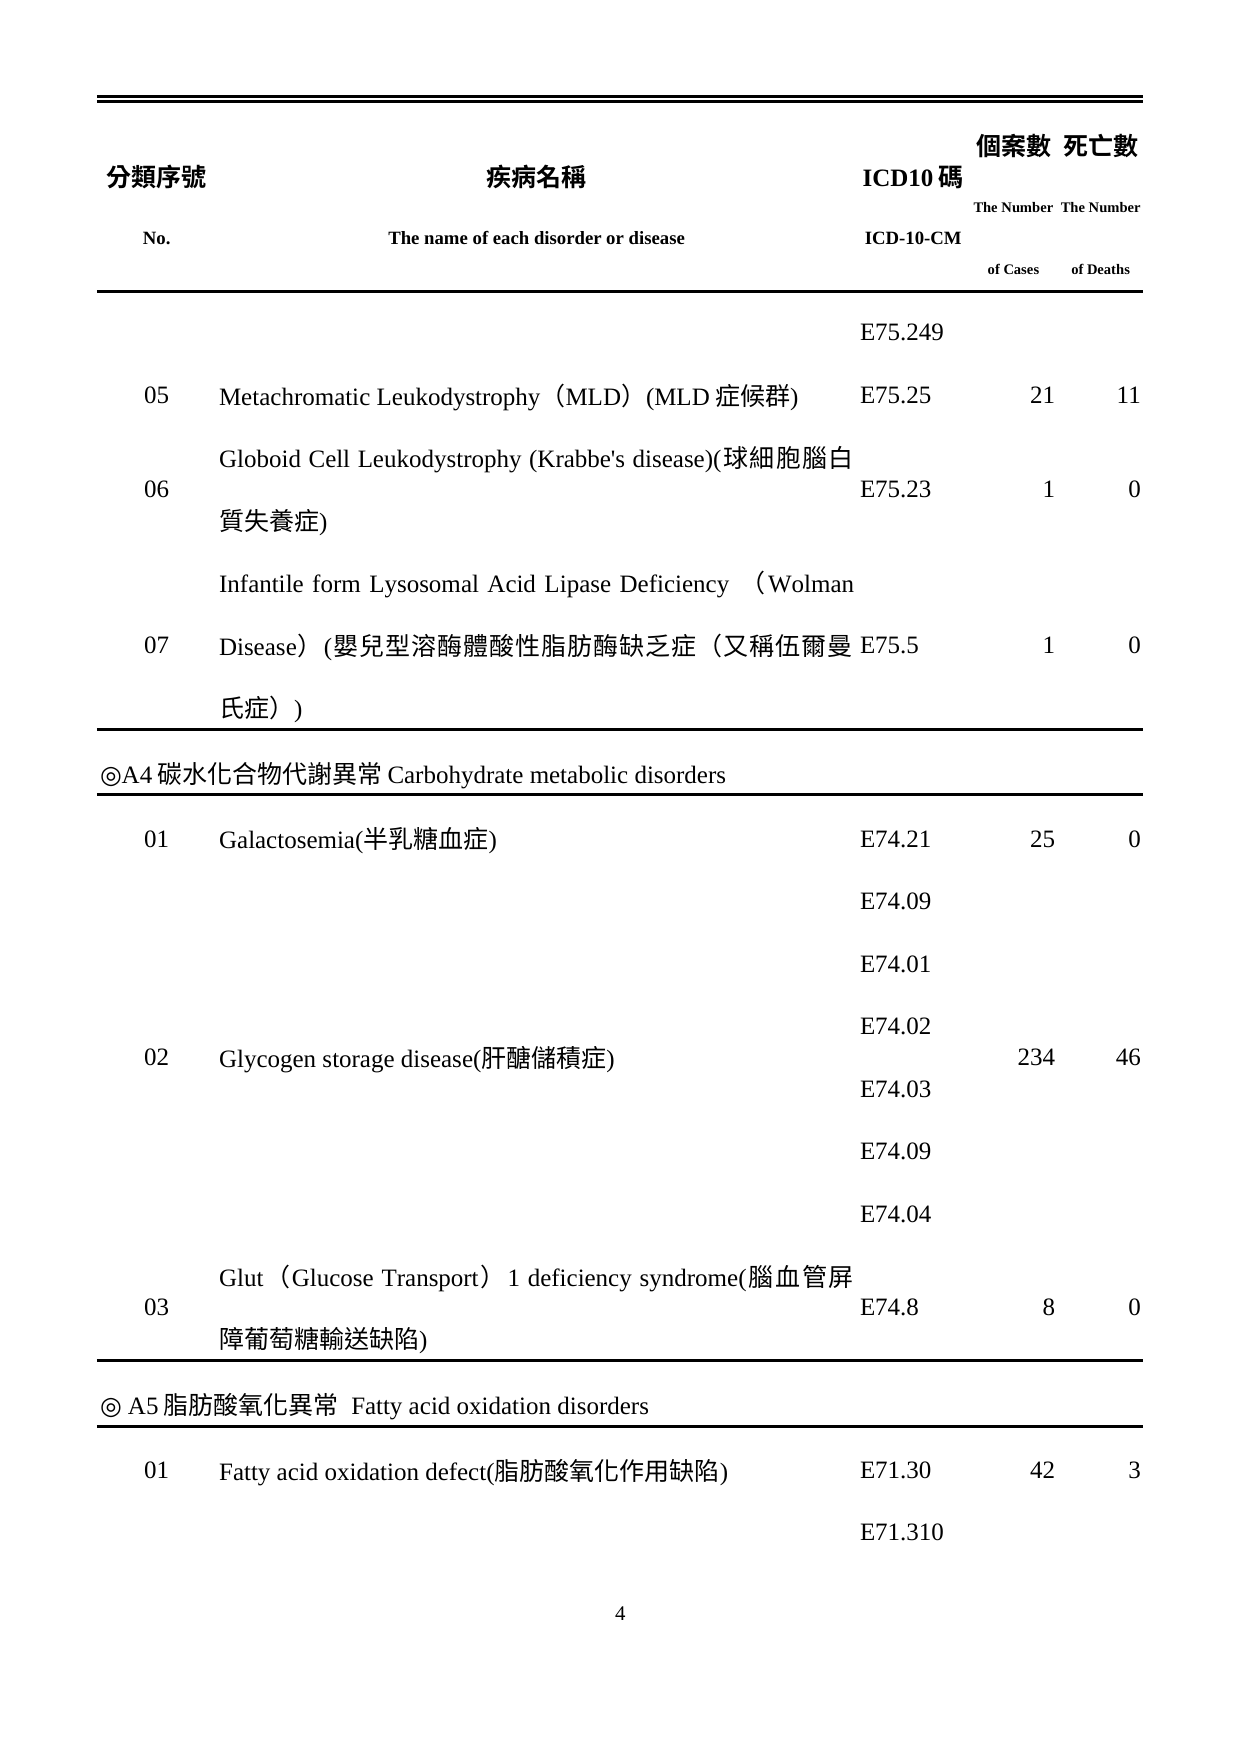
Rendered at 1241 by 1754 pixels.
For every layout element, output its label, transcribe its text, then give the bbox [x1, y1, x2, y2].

table_header ICD10碼 ICD-10-CM [857, 103, 969, 290]
table_cell 21 [969, 353, 1057, 415]
table_cell E71.30 E71.310 [857, 1428, 969, 1553]
table_header 個案數 The Number of Cases [969, 103, 1057, 290]
table_header 分類序號 No. [97, 103, 216, 290]
table_cell ◎A4碳水化合物代謝異常Carbohydrate metabolic disorders [97, 731, 1143, 793]
table_cell 05 [97, 353, 216, 415]
table_cell Globoid Cell Leukodystrophy (Krabbe's disease)(球細胞腦白質失養症) [216, 415, 857, 540]
table_cell 06 [97, 415, 216, 540]
table_cell [969, 293, 1057, 353]
table_cell 1 [969, 540, 1057, 728]
table_cell ◎ A5脂肪酸氧化異常 Fatty acid oxidation disorders [97, 1362, 1143, 1424]
table_cell E74.8 [857, 1234, 969, 1359]
table_cell 0 [1058, 1234, 1143, 1359]
table_header 疾病名稱 The name of each disorder or disease [216, 103, 857, 290]
table_cell 02 [97, 859, 216, 1234]
table_cell [1058, 293, 1143, 353]
table_cell E75.23 [857, 415, 969, 540]
table_cell 234 [969, 859, 1057, 1234]
table_cell E75.25 [857, 353, 969, 415]
table_cell E74.21 [857, 796, 969, 859]
table_cell 46 [1058, 859, 1143, 1234]
table_cell E75.249 [857, 293, 969, 353]
table_cell Galactosemia(半乳糖血症) [216, 796, 857, 859]
table_cell Glycogen storage disease(肝醣儲積症) [216, 859, 857, 1234]
table_cell 25 [969, 796, 1057, 859]
table_cell Glut（Glucose Transport）1 deficiency syndrome(腦血管屏障葡萄糖輸送缺陷) [216, 1234, 857, 1359]
table_cell Fatty acid oxidation defect(脂肪酸氧化作用缺陷) [216, 1428, 857, 1553]
table_cell 07 [97, 540, 216, 728]
table_cell 01 [97, 796, 216, 859]
table_cell 11 [1058, 353, 1143, 415]
table_cell 03 [97, 1234, 216, 1359]
table_cell 8 [969, 1234, 1057, 1359]
table_cell 0 [1058, 796, 1143, 859]
table_cell E75.5 [857, 540, 969, 728]
table_cell 0 [1058, 415, 1143, 540]
table_cell 01 [97, 1428, 216, 1553]
table_cell 1 [969, 415, 1057, 540]
table_cell Metachromatic Leukodystrophy（MLD）(MLD症候群) [216, 353, 857, 415]
table_header 死亡數 The Number of Deaths [1058, 103, 1143, 290]
table_cell 0 [1058, 540, 1143, 728]
table_cell [216, 293, 857, 353]
table_cell E74.09 E74.01 E74.02 E74.03 E74.09 E74.04 [857, 859, 969, 1234]
table_cell 42 [969, 1428, 1057, 1553]
table_cell Infantile form Lysosomal Acid Lipase Deficiency （Wolman Disease）(嬰兒型溶酶體酸性脂肪酶缺乏症（又稱伍爾曼氏症）) [216, 540, 857, 728]
table_cell 3 [1058, 1428, 1143, 1553]
table_cell [97, 293, 216, 353]
